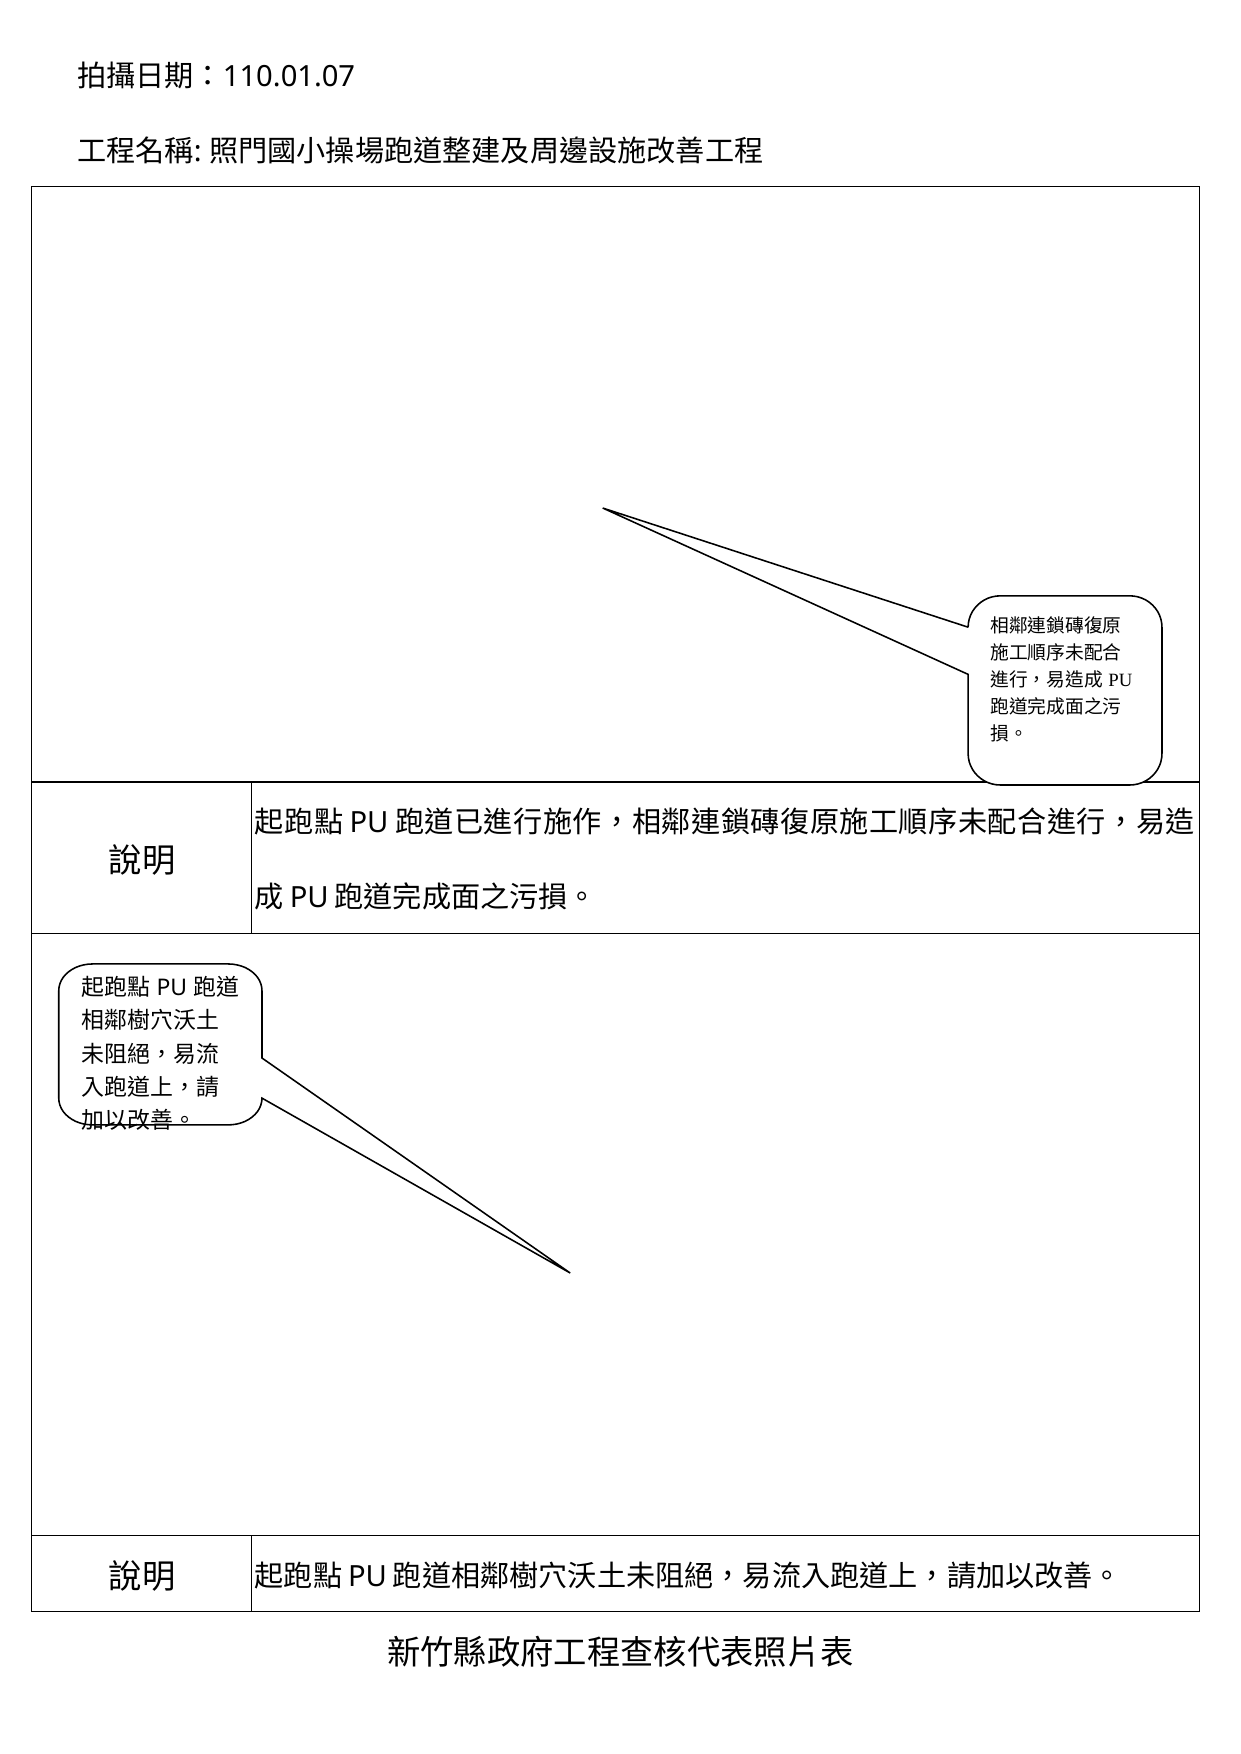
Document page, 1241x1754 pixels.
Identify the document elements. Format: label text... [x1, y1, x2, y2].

text 工程名稱: 照門國小操場跑道整建及周邊設施改善工程 [77, 111, 1163, 186]
text 拍攝日期：110.01.07 [77, 36, 1163, 111]
text 新竹縣政府工程查核代表照片表 [77, 1612, 1163, 1687]
table_cell 說明 [32, 783, 251, 932]
table_cell 說明 [32, 1536, 251, 1611]
table_cell [32, 934, 1199, 1535]
table_header [32, 187, 1199, 781]
table_cell 起跑點PU跑道相鄰樹穴沃土未阻絕，易流入跑道上，請加以改善。 [252, 1536, 1199, 1611]
table_cell 起跑點PU跑道已進行施作，相鄰連鎖磚復原施工順序未配合進行，易造成PU跑道完成面之污損。 [252, 783, 1199, 932]
